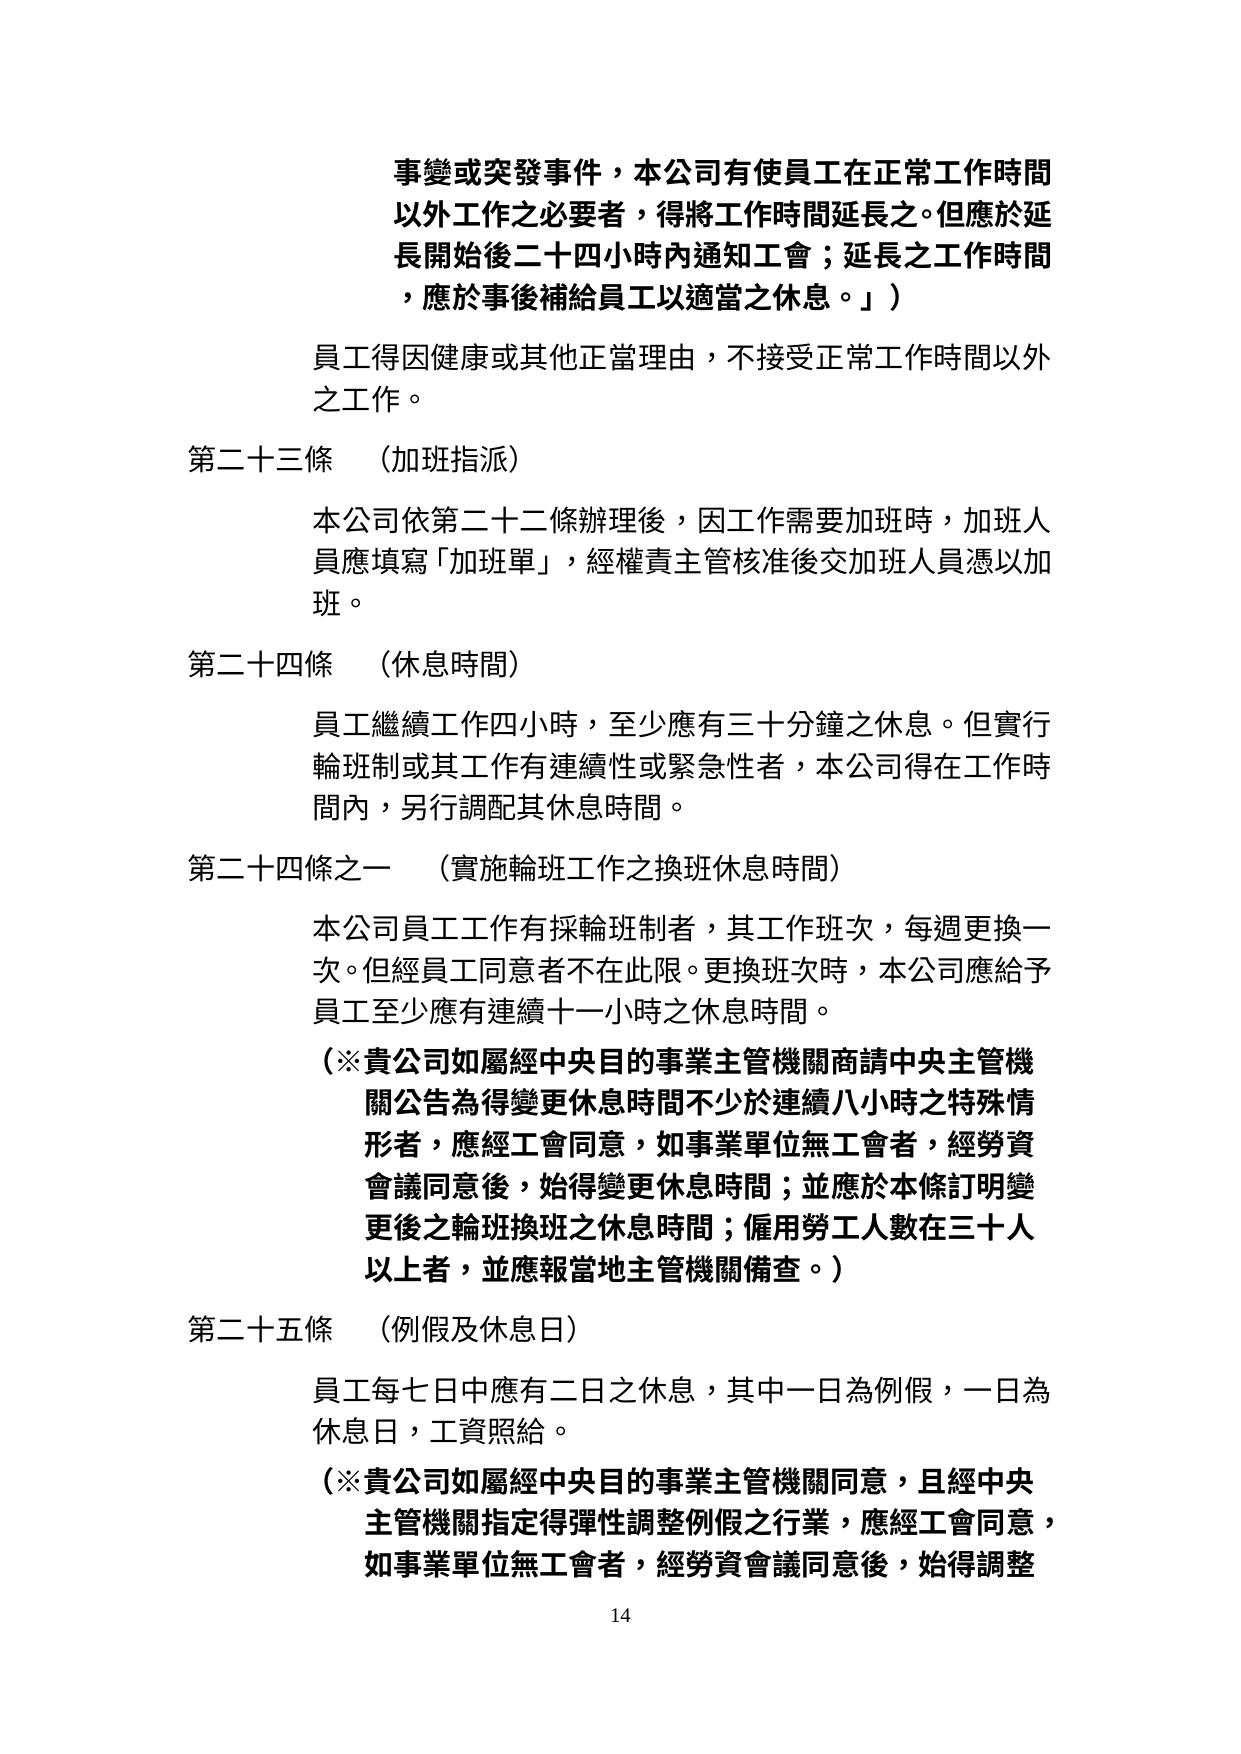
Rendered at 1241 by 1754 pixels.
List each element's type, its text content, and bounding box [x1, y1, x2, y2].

text （※貴公司如屬經中央目的事業主管機關商請中央主管機關公告為得變更休息時間不少於連續八小時之特殊情形者，應經工會同意，如事業單位無工會者，經勞資會議同意後，始得變更休息時間；並應於本條訂明變更後之輪班換班之休息時間；僱用勞工人數在三十人以上者，並應報當地主管機關備查。） [305, 1039, 1053, 1289]
text （※貴公司如屬經中央目的事業主管機關同意，且經中央主管機關指定得彈性調整例假之行業，應經工會同意，如事業單位無工會者，經勞資會議同意後，始得調整例假；僱用勞工人數在三十人以上者，並應報當地主管機關備查。） [305, 1459, 1053, 1584]
text 員工繼續工作四小時，至少應有三十分鐘之休息。但實行輪班制或其工作有連續性或緊急性者，本公司得在工作時間內，另行調配其休息時間。 [312, 702, 1053, 827]
text 第二十四條之一 （實施輪班工作之換班休息時間） [187, 846, 1053, 887]
text 第二十三條 （加班指派） [187, 437, 1053, 479]
text 員工每七日中應有二日之休息，其中一日為例假，一日為休息日，工資照給。 [312, 1368, 1053, 1451]
text 本公司員工工作有採輪班制者，其工作班次，每週更換一次。但經員工同意者不在此限。更換班次時，本公司應給予員工至少應有連續十一小時之休息時間。 [312, 906, 1053, 1031]
text 事變或突發事件，本公司有使員工在正常工作時間以外工作之必要者，得將工作時間延長之。但應於延長開始後二十四小時內通知工會；延長之工作時間，應於事後補給員工以適當之休息。」） [312, 150, 1053, 317]
text 第二十四條 （休息時間） [187, 642, 1053, 683]
text 員工得因健康或其他正當理由，不接受正常工作時間以外之工作。 [312, 335, 1053, 419]
text 第二十五條 （例假及休息日） [187, 1307, 1053, 1349]
text 本公司依第二十二條辦理後，因工作需要加班時，加班人員應填寫「加班單」，經權責主管核准後交加班人員憑以加班。 [312, 498, 1053, 623]
